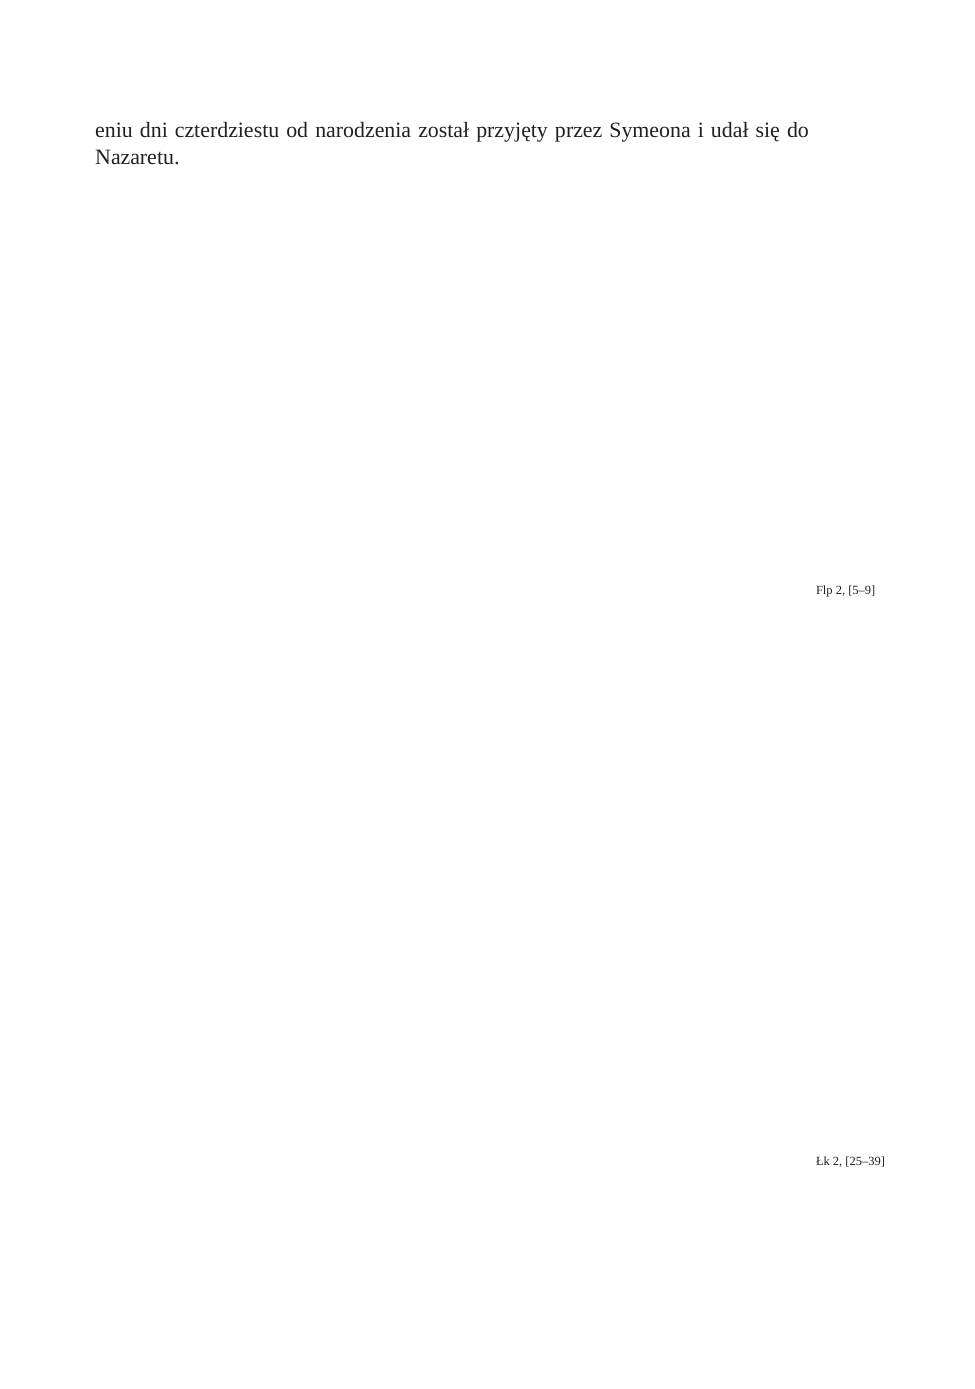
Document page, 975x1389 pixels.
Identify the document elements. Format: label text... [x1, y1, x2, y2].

text Flp 2, [5–9] [816, 582, 900, 597]
text Łk 2, [25–39] [816, 1153, 900, 1168]
text eniu dni czterdziestu od narodzenia został przyjęty przez Symeona i udał się do Nazaretu. [95, 117, 810, 169]
